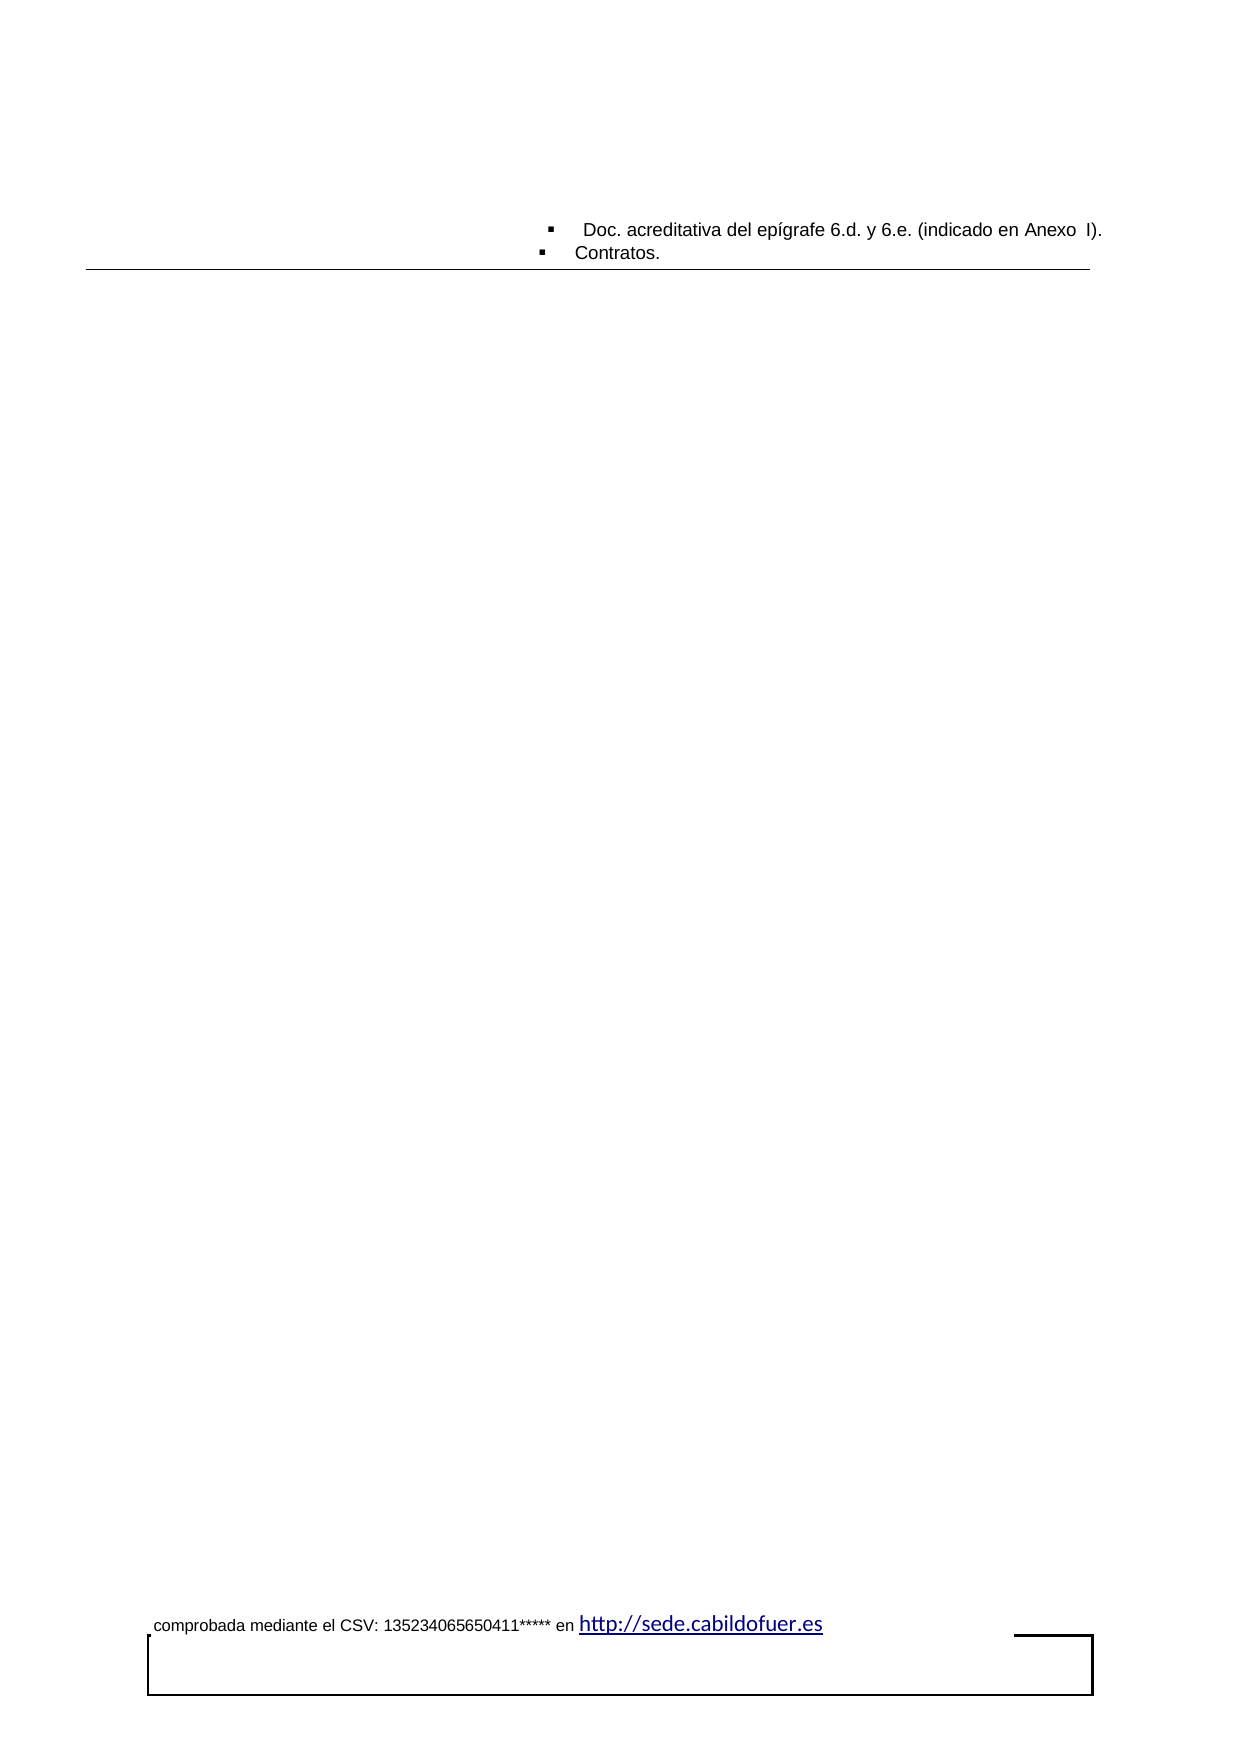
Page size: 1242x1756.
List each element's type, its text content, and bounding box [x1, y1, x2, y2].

list Contratos. [538, 242, 1135, 264]
list Doc. acreditativa del epígrafe 6.d. y 6.e. (indicado en Anexo I). [547, 219, 1117, 240]
